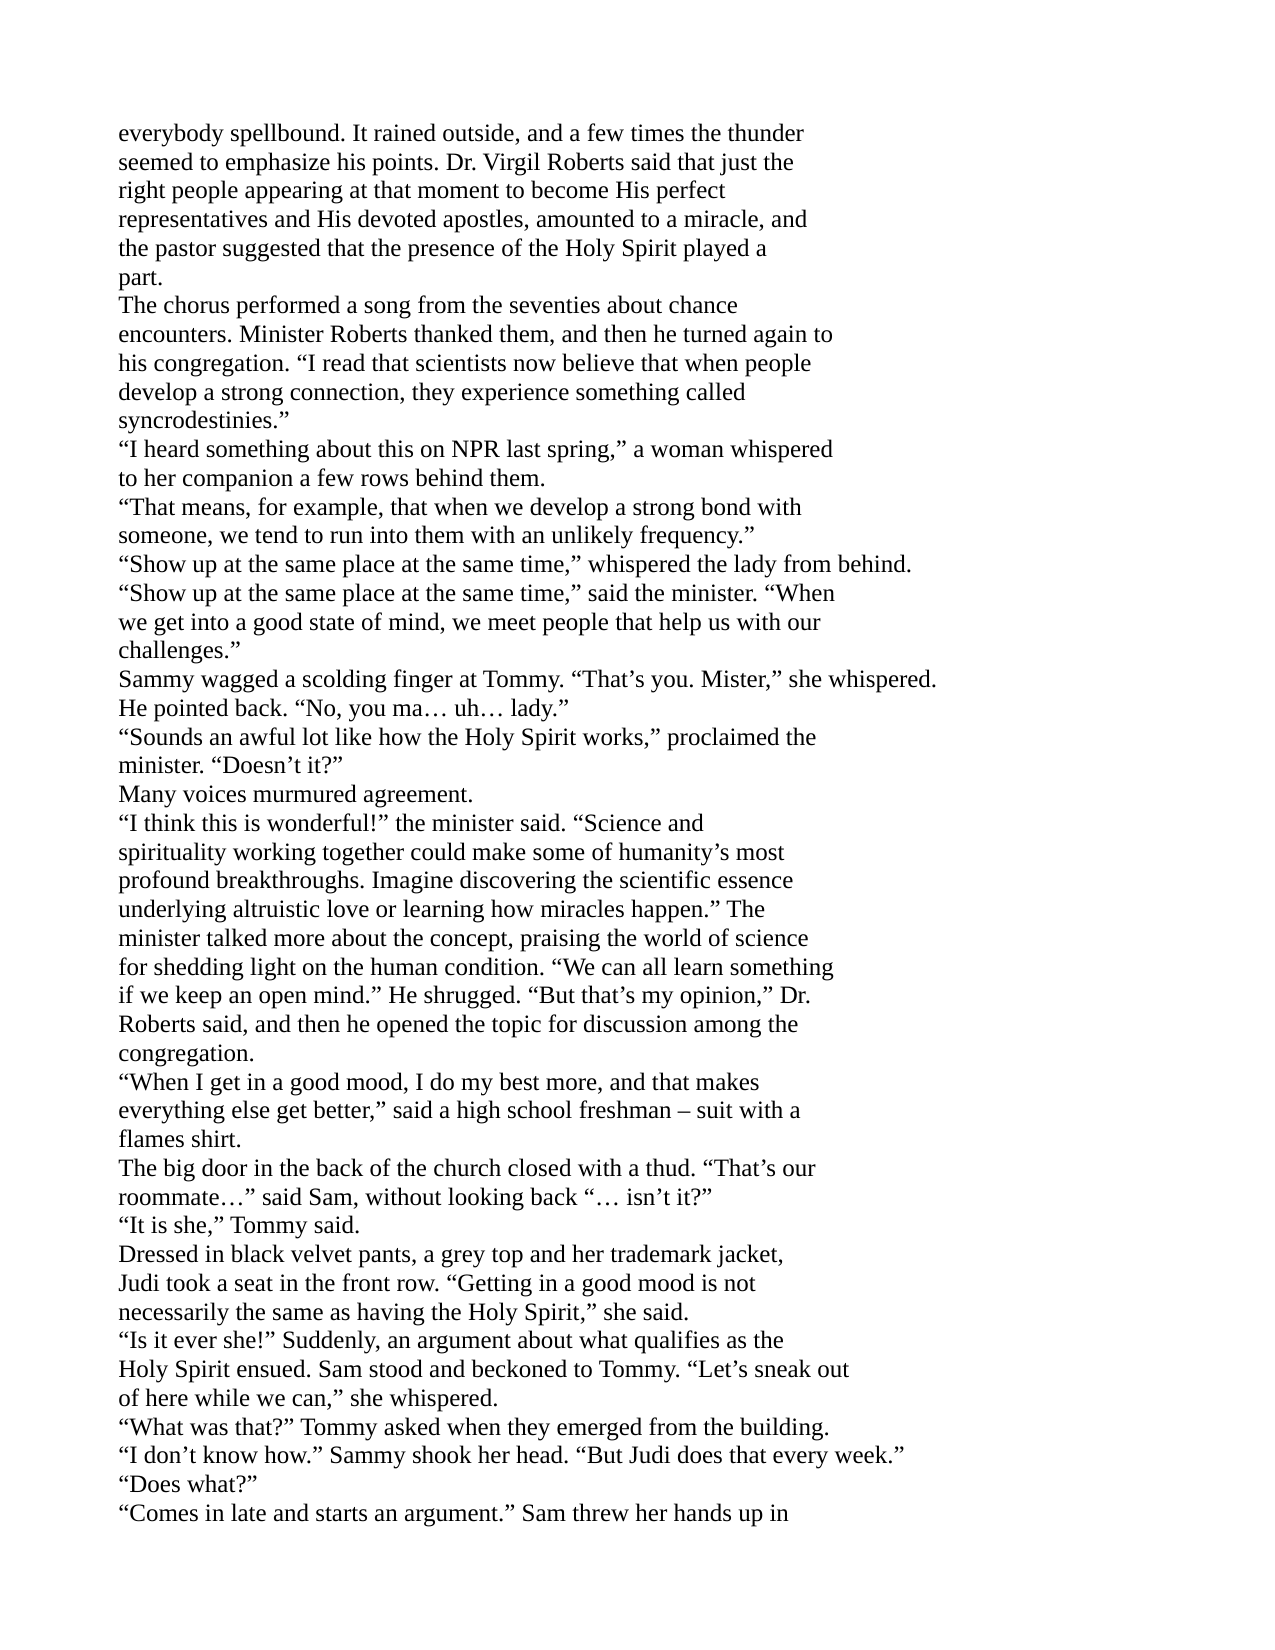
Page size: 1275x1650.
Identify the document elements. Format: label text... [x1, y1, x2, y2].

text congregation. [118, 1038, 1157, 1067]
text necessarily the same as having the Holy Spirit,” she said. [118, 1297, 1157, 1326]
text “I think this is wonderful!” the minister said. “Science and [118, 808, 1157, 837]
text someone, we tend to run into them with an unlikely frequency.” [118, 521, 1157, 549]
text Roberts said, and then he opened the topic for discussion among the [118, 1009, 1157, 1038]
text for shedding light on the human condition. “We can all learn something [118, 952, 1157, 981]
text “Is it ever she!” Suddenly, an argument about what qualifies as the [118, 1326, 1157, 1354]
text if we keep an open mind.” He shrugged. “But that’s my opinion,” Dr. [118, 981, 1157, 1009]
text underlying altruistic love or learning how miracles happen.” The [118, 894, 1157, 923]
text The chorus performed a song from the seventies about chance [118, 291, 1157, 319]
text of here while we can,” she whispered. [118, 1383, 1157, 1412]
text Dressed in black velvet pants, a grey top and her trademark jacket, [118, 1239, 1157, 1268]
text “When I get in a good mood, I do my best more, and that makes [118, 1067, 1157, 1096]
text “Comes in late and starts an argument.” Sam threw her hands up in [118, 1498, 1157, 1527]
text seemed to emphasize his points. Dr. Virgil Roberts said that just the [118, 147, 1157, 176]
text roommate…” said Sam, without looking back “… isn’t it?” [118, 1182, 1157, 1211]
text his congregation. “I read that scientists now believe that when people [118, 348, 1157, 377]
text “Does what?” [118, 1469, 1157, 1498]
text minister talked more about the concept, praising the world of science [118, 923, 1157, 952]
text Judi took a seat in the front row. “Getting in a good mood is not [118, 1268, 1157, 1297]
text “I don’t know how.” Sammy shook her head. “But Judi does that every week.” [118, 1441, 1157, 1469]
text we get into a good state of mind, we meet people that help us with our [118, 607, 1157, 636]
text the pastor suggested that the presence of the Holy Spirit played a [118, 233, 1157, 262]
text “Show up at the same place at the same time,” said the minister. “When [118, 578, 1157, 607]
text encounters. Minister Roberts thanked them, and then he turned again to [118, 319, 1157, 348]
text flames shirt. [118, 1124, 1157, 1153]
text develop a strong connection, they experience something called [118, 377, 1157, 406]
text part. [118, 262, 1157, 291]
text “I heard something about this on NPR last spring,” a woman whispered [118, 434, 1157, 463]
text Sammy wagged a scolding finger at Tommy. “That’s you. Mister,” she whispered. [118, 664, 1157, 693]
text right people appearing at that moment to become His perfect [118, 176, 1157, 204]
text representatives and His devoted apostles, amounted to a miracle, and [118, 204, 1157, 233]
text He pointed back. “No, you ma… uh… lady.” [118, 693, 1157, 722]
text “It is she,” Tommy said. [118, 1211, 1157, 1239]
text “Sounds an awful lot like how the Holy Spirit works,” proclaimed the [118, 722, 1157, 751]
text everybody spellbound. It rained outside, and a few times the thunder [118, 118, 1157, 147]
text to her companion a few rows behind them. [118, 463, 1157, 492]
text Holy Spirit ensued. Sam stood and beckoned to Tommy. “Let’s sneak out [118, 1354, 1157, 1383]
text “What was that?” Tommy asked when they emerged from the building. [118, 1412, 1157, 1441]
text “That means, for example, that when we develop a strong bond with [118, 492, 1157, 521]
text spirituality working together could make some of humanity’s most [118, 837, 1157, 866]
text everything else get better,” said a high school freshman – suit with a [118, 1096, 1157, 1124]
text Many voices murmured agreement. [118, 779, 1157, 808]
text “Show up at the same place at the same time,” whispered the lady from behind. [118, 549, 1157, 578]
text minister. “Doesn’t it?” [118, 751, 1157, 779]
text The big door in the back of the church closed with a thud. “That’s our [118, 1153, 1157, 1182]
text syncrodestinies.” [118, 406, 1157, 434]
text profound breakthroughs. Imagine discovering the scientific essence [118, 866, 1157, 894]
text challenges.” [118, 636, 1157, 664]
